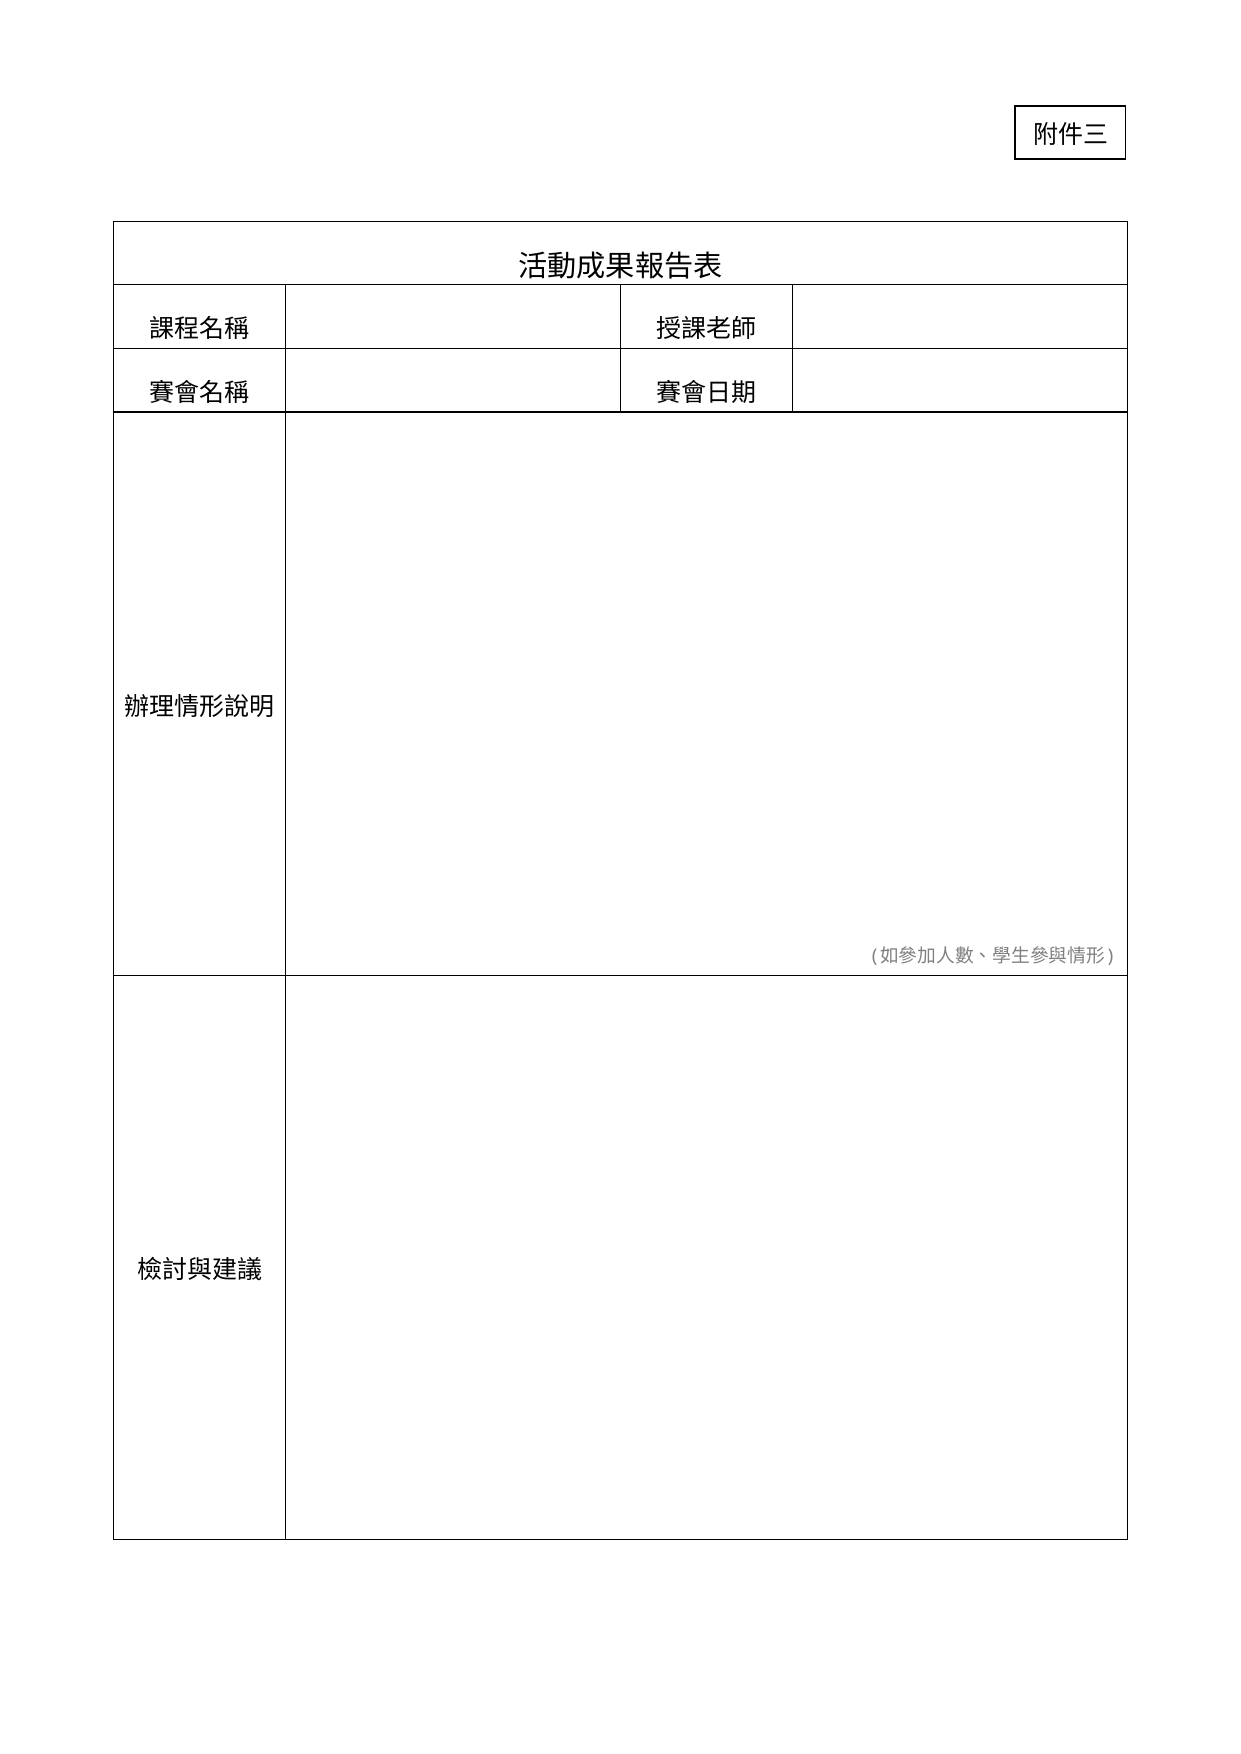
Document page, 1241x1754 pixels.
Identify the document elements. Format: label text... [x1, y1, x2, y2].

table_cell [286, 349, 620, 411]
table_cell 授課老師 [621, 285, 792, 348]
table_cell 檢討與建議 [114, 976, 285, 1538]
table_cell [793, 349, 1127, 411]
table_cell (如參加人數、學生參與情形) [286, 413, 1127, 975]
table_cell [286, 976, 1127, 1538]
table_cell [793, 285, 1127, 348]
text 附件三 [1031, 114, 1110, 150]
table_cell 賽會日期 [621, 349, 792, 411]
table_cell 賽會名稱 [114, 349, 285, 411]
table_header 活動成果報告表 [114, 222, 1127, 284]
table_cell 課程名稱 [114, 285, 285, 348]
table_cell 辦理情形說明 [114, 413, 285, 975]
table_cell [286, 285, 620, 348]
